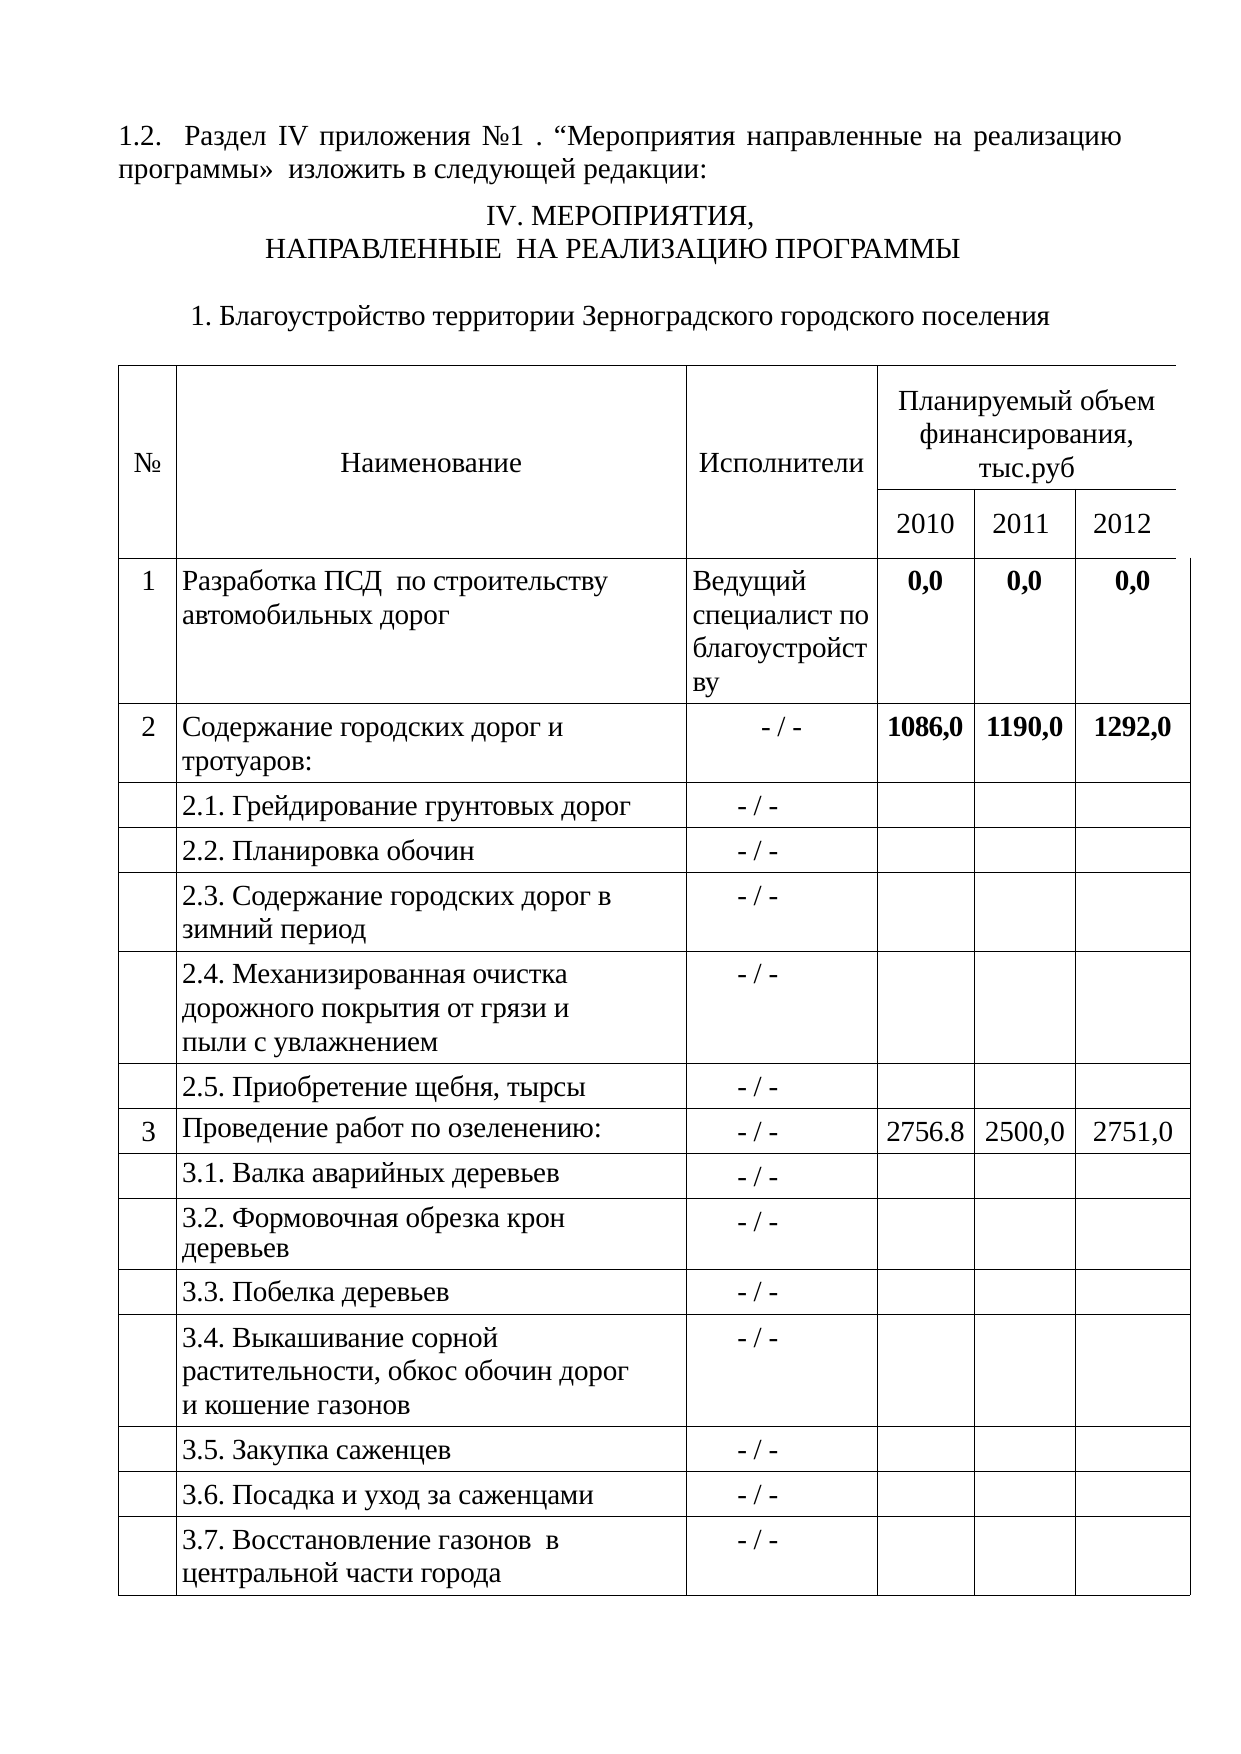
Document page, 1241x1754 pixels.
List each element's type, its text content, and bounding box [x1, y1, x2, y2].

table_cell - / - [687, 1427, 877, 1471]
table_cell [975, 1270, 1075, 1314]
table_cell 1190,0 [975, 704, 1075, 782]
table_cell [1076, 873, 1190, 951]
table_cell Проведение работ по озеленению: [177, 1109, 686, 1153]
table_header № [119, 366, 176, 557]
table_cell 0,0 [975, 559, 1075, 703]
table_cell [1076, 828, 1190, 872]
table_cell [878, 952, 974, 1063]
table_cell [1076, 1517, 1190, 1595]
table_cell [119, 952, 176, 1063]
table_cell - / - [687, 1109, 877, 1153]
table_cell [119, 1315, 176, 1426]
table_cell 3.3. Побелка деревьев [177, 1270, 686, 1314]
table_cell [1176, 489, 1190, 557]
table_cell 2.5. Приобретение щебня, тырсы [177, 1064, 686, 1108]
table_cell [878, 1472, 974, 1516]
text 1. Благоустройство территории Зерноградского городского поселения [118, 298, 1122, 332]
table_cell Содержание городских дорог и тротуаров: [177, 704, 686, 782]
table_cell [975, 1064, 1075, 1108]
table_cell [1076, 1199, 1190, 1269]
table_cell 3.4. Выкашивание сорной растительности, обкос обочин дорог и кошение газонов [177, 1315, 686, 1426]
table_cell Разработка ПСД по строительству автомобильных дорог [177, 559, 686, 703]
table_cell 2010 [878, 490, 974, 557]
table_cell 2.4. Механизированная очистка дорожного покрытия от грязи и пыли с увлажнением [177, 952, 686, 1063]
table_cell [975, 1427, 1075, 1471]
table_cell - / - [687, 1154, 877, 1198]
table_cell - / - [687, 1315, 877, 1426]
table_cell [119, 873, 176, 951]
table_cell [975, 952, 1075, 1063]
table_cell 2012 [1076, 490, 1176, 557]
table_cell [119, 828, 176, 872]
table_cell [975, 1517, 1075, 1595]
table_cell [878, 783, 974, 827]
table_cell 3.7. Восстановление газонов в центральной части города [177, 1517, 686, 1595]
table_cell [1076, 1315, 1190, 1426]
table_cell [119, 1064, 176, 1108]
table_cell [878, 1270, 974, 1314]
table_cell 1292,0 [1076, 704, 1190, 782]
table_cell 1 [119, 559, 176, 703]
table_cell [119, 783, 176, 827]
table_cell 3.2. Формовочная обрезка крон деревьев [177, 1199, 686, 1269]
text IV. МЕРОПРИЯТИЯ, [118, 198, 1122, 231]
table_cell [119, 1199, 176, 1269]
table_header Планируемый объем финансирования, тыс.руб [878, 366, 1176, 489]
table_cell 3.6. Посадка и уход за саженцами [177, 1472, 686, 1516]
table_cell 3 [119, 1109, 176, 1153]
table_cell - / - [687, 873, 877, 951]
table_cell [119, 1472, 176, 1516]
table_cell [975, 1315, 1075, 1426]
table_cell [975, 783, 1075, 827]
table_cell 3.1. Валка аварийных деревьев [177, 1154, 686, 1198]
table_cell [975, 1154, 1075, 1198]
table_cell 2011 [975, 490, 1075, 557]
table_cell [975, 828, 1075, 872]
table_cell - / - [687, 1270, 877, 1314]
table_cell [119, 1270, 176, 1314]
table_cell [119, 1427, 176, 1471]
table_header Наименование [177, 366, 686, 557]
table_cell [975, 1199, 1075, 1269]
table_cell - / - [687, 1199, 877, 1269]
table_cell [878, 1517, 974, 1595]
table_cell [1076, 783, 1190, 827]
table_cell 2751,0 [1076, 1109, 1190, 1153]
table_cell [878, 1427, 974, 1471]
table_cell - / - [687, 783, 877, 827]
table_cell [1076, 1427, 1190, 1471]
table_cell 2.1. Грейдирование грунтовых дорог [177, 783, 686, 827]
table_cell [878, 1199, 974, 1269]
table_cell 2.3. Содержание городских дорог в зимний период [177, 873, 686, 951]
table_cell Ведущий специалист по благоустройству [687, 559, 877, 703]
table_cell [1076, 1472, 1190, 1516]
table_cell - / - [687, 952, 877, 1063]
table_cell - / - [687, 1517, 877, 1595]
table_cell - / - [687, 704, 877, 782]
text НАПРАВЛЕННЫЕ НА РЕАЛИЗАЦИЮ ПРОГРАММЫ [118, 231, 1122, 265]
table_cell 3.5. Закупка саженцев [177, 1427, 686, 1471]
table_cell 0,0 [878, 559, 974, 703]
table_cell [878, 1064, 974, 1108]
table_cell [975, 873, 1075, 951]
table_cell 1086,0 [878, 704, 974, 782]
table_cell 0,0 [1076, 558, 1190, 703]
table_cell [1076, 1064, 1190, 1108]
table_cell - / - [687, 1064, 877, 1108]
table_cell [975, 1472, 1075, 1516]
table_cell [1076, 1270, 1190, 1314]
table_header [1176, 365, 1190, 489]
table_cell [878, 1154, 974, 1198]
table_cell [878, 873, 974, 951]
table_cell 2756,8 [878, 1109, 974, 1153]
table_cell [1076, 952, 1190, 1063]
table_cell - / - [687, 828, 877, 872]
table_cell [878, 1315, 974, 1426]
table_cell [878, 828, 974, 872]
table_cell - / - [687, 1472, 877, 1516]
table_cell 2500,0 [975, 1109, 1075, 1153]
table_header Исполнители [687, 366, 877, 557]
list 1.2. Раздел IV приложения №1 . “Мероприятия направленные на реализацию программы» изложить в следующей редакции: [118, 118, 1122, 185]
table_cell 2 [119, 704, 176, 782]
table_cell [1076, 1154, 1190, 1198]
table_cell [119, 1517, 176, 1595]
table_cell [119, 1154, 176, 1198]
table_cell 2.2. Планировка обочин [177, 828, 686, 872]
